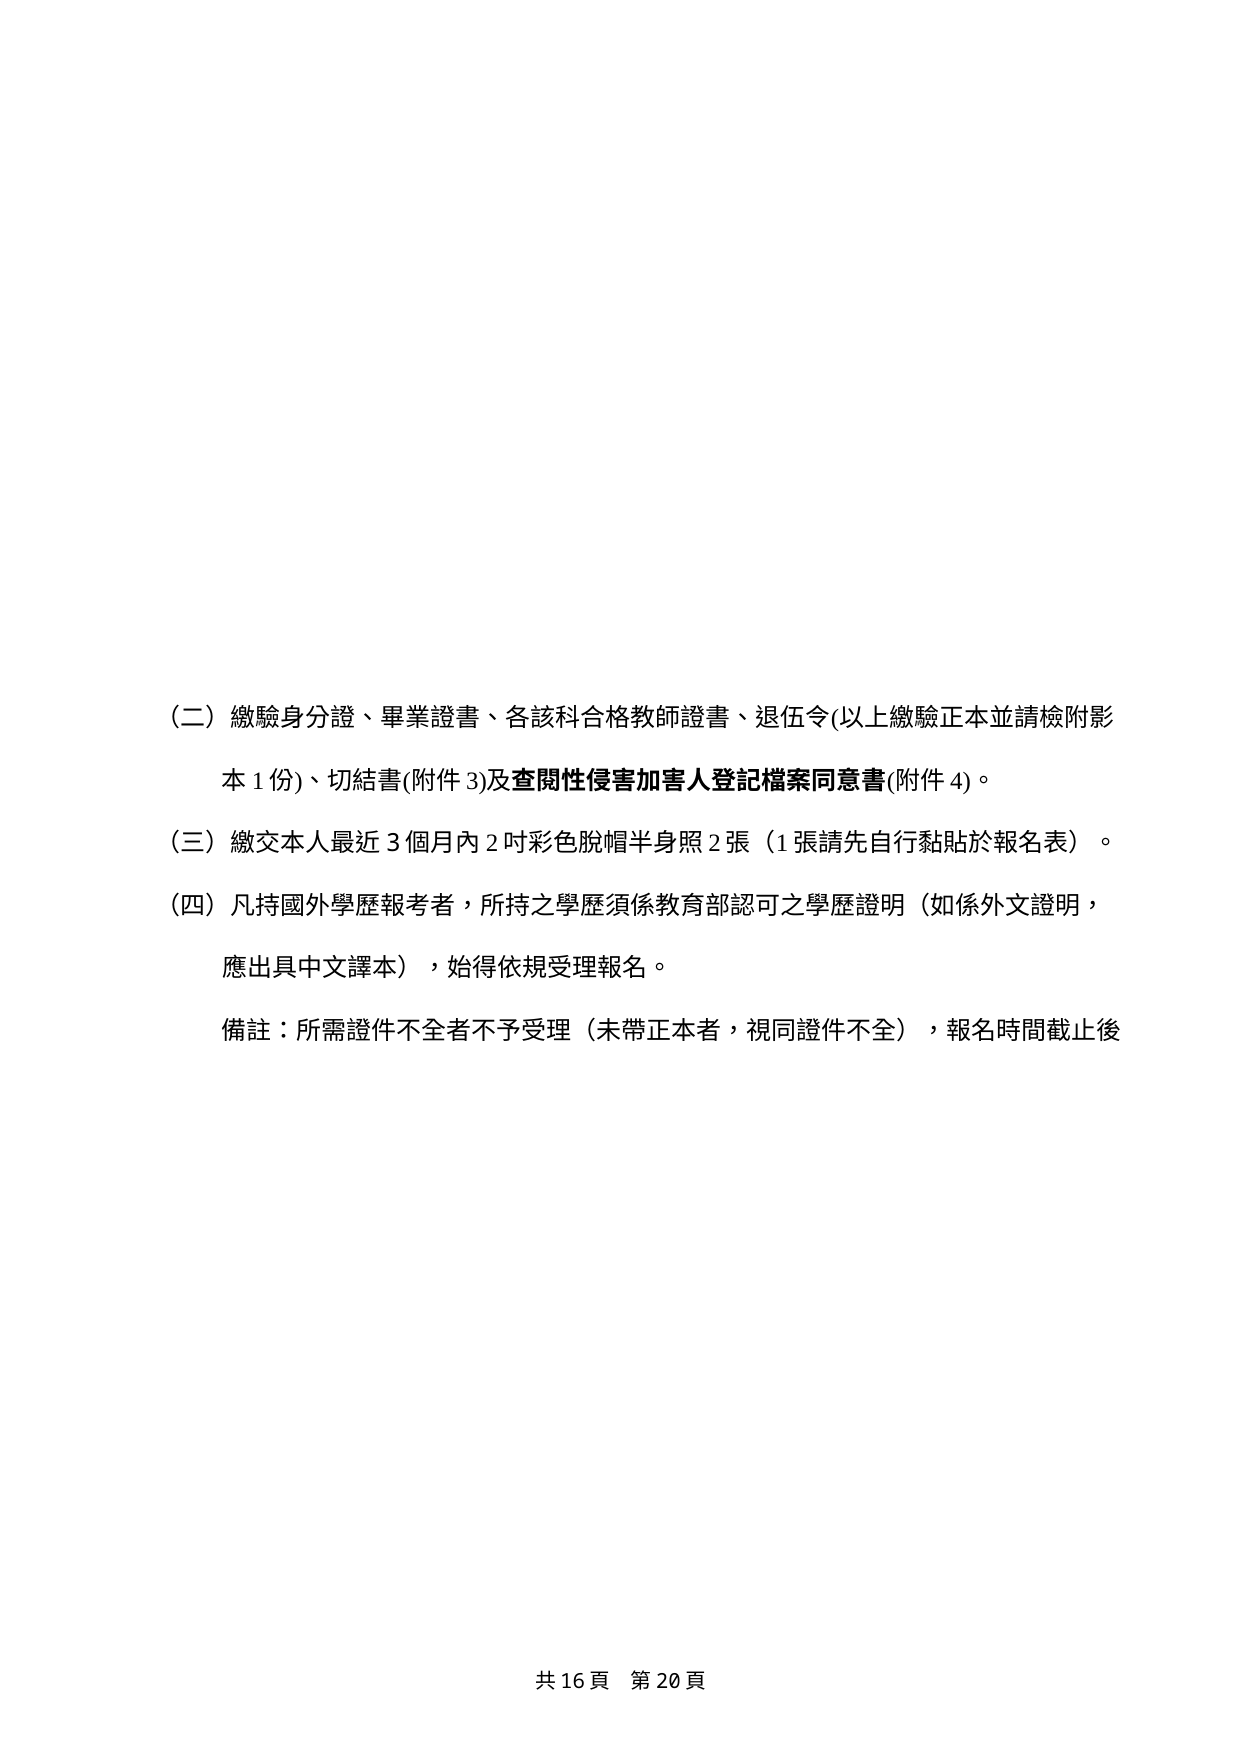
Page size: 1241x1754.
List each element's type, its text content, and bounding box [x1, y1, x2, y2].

text （三）繳交本人最近3個月內2吋彩色脫帽半身照2張（1張請先自行黏貼於報名表）。 [156, 799, 1122, 862]
text （四）凡持國外學歷報考者，所持之學歷須係教育部認可之學歷證明（如係外文證明，應出具中文譯本），始得依規受理報名。 [156, 862, 1122, 987]
text 備註：所需證件不全者不予受理（未帶正本者，視同證件不全），報名時間截止後 [222, 987, 1122, 1049]
text （二）繳驗身分證、畢業證書、各該科合格教師證書、退伍令(以上繳驗正本並請檢附影本1份)、切結書(附件3)及查閱性侵害加害人登記檔案同意書(附件4)。 [156, 674, 1122, 799]
